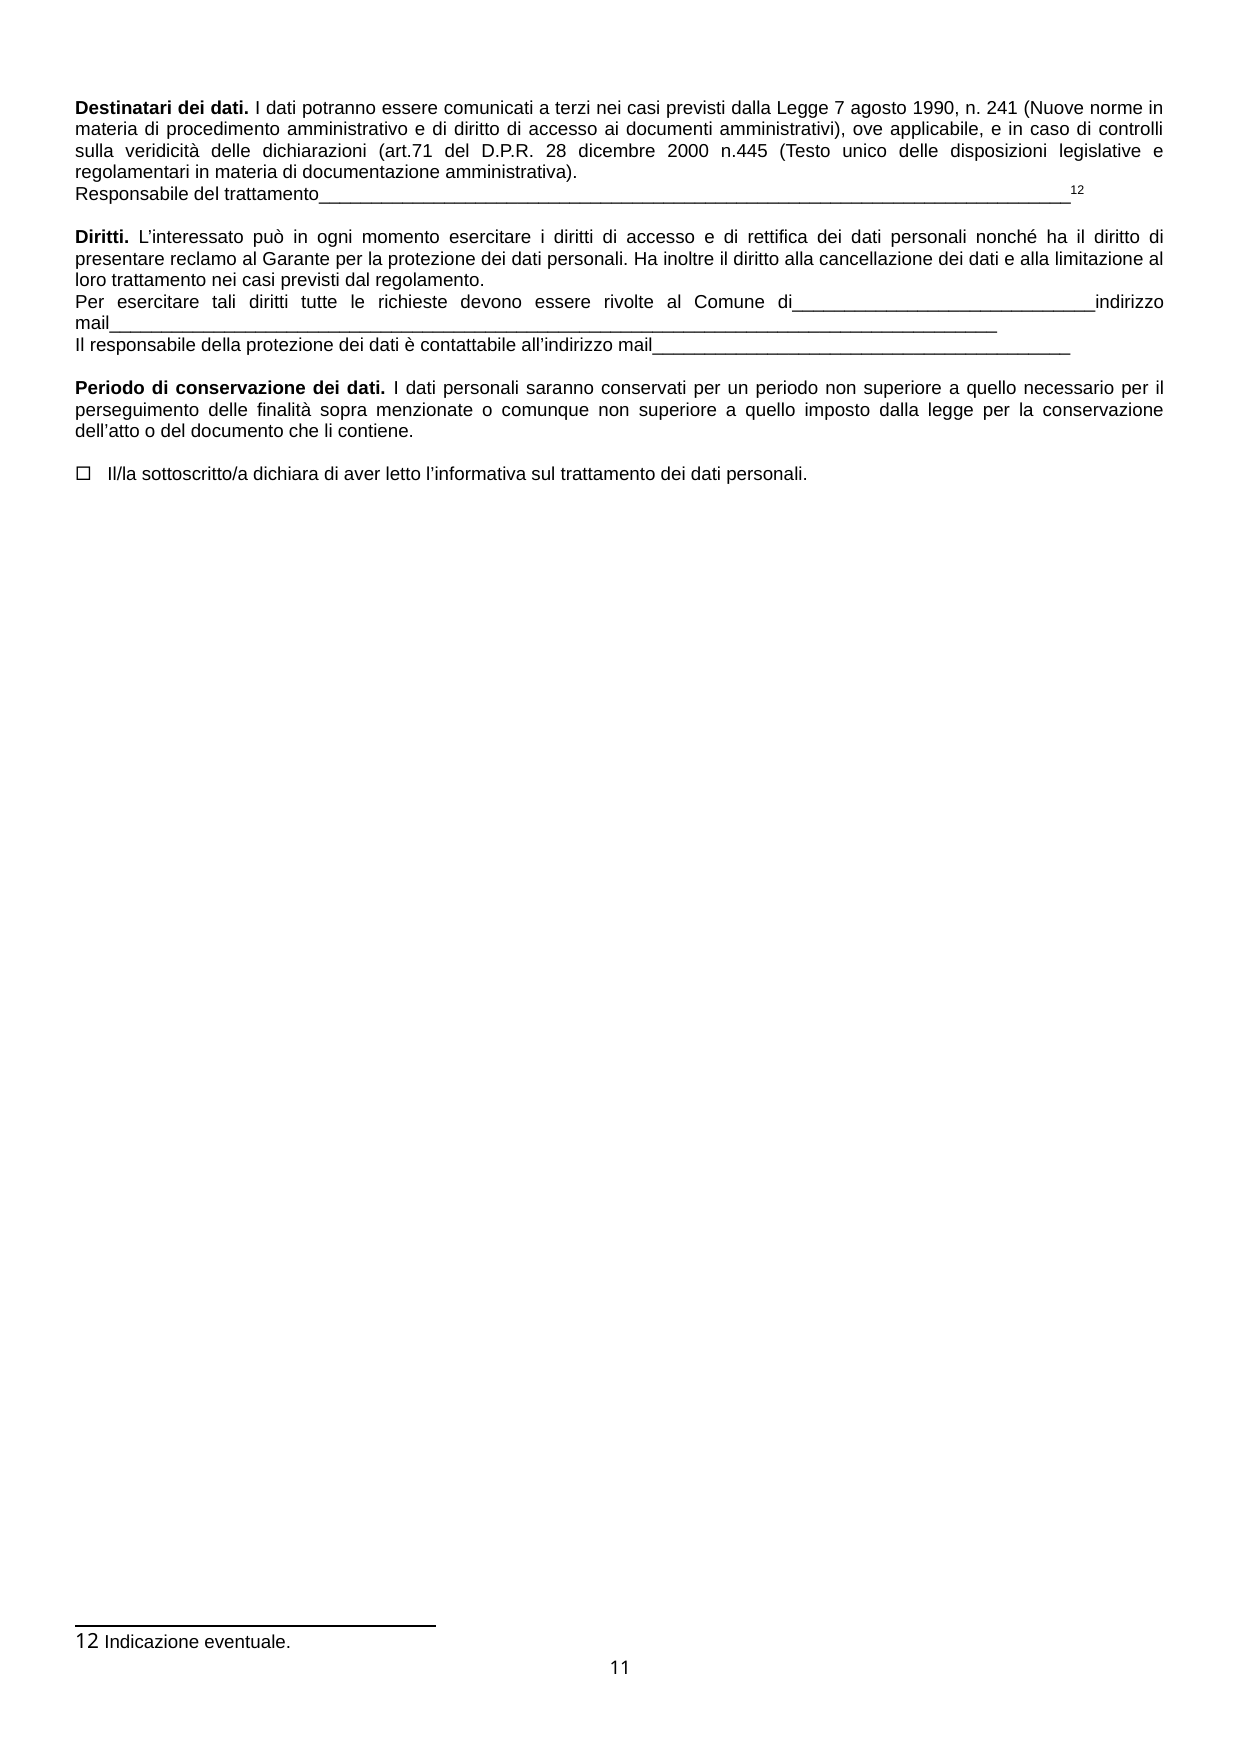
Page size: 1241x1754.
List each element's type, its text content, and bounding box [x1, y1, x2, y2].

text Periodo di conservazione dei dati. I dati personali saranno conservati per un periodo non superiore a quello necessario per il perseguimento delle finalità sopra menzionate o comunque non superiore a quello imposto dalla legge per la conservazione dell’atto o del documento che li contiene. [75, 377, 1165, 442]
text Diritti. L’interessato può in ogni momento esercitare i diritti di accesso e di rettifica dei dati personali nonché ha il diritto di presentare reclamo al Garante per la protezione dei dati personali. Ha inoltre il diritto alla cancellazione dei dati e alla limitazione al loro trattamento nei casi previsti dal regolamento. [75, 226, 1165, 291]
text  Il/la sottoscritto/a dichiara di aver letto l’informativa sul trattamento dei dati personali. [75, 463, 1165, 485]
text Responsabile del trattamento________________________________________________________________________ [75, 183, 1165, 204]
text Per esercitare tali diritti tutte le richieste devono essere rivolte al Comune di_____________________________indirizzo mail_____________________________________________________________________________________ [75, 291, 1165, 334]
text Il responsabile della protezione dei dati è contattabile all’indirizzo mail________________________________________ [75, 334, 1165, 355]
text Indicazione eventuale. [75, 1626, 1165, 1655]
text Destinatari dei dati. I dati potranno essere comunicati a terzi nei casi previsti dalla Legge 7 agosto 1990, n. 241 (Nuove norme in materia di procedimento amministrativo e di diritto di accesso ai documenti amministrativi), ove applicabile, e in caso di controlli sulla veridicità delle dichiarazioni (art.71 del D.P.R. 28 dicembre 2000 n.445 (Testo unico delle disposizioni legislative e regolamentari in materia di documentazione amministrativa). [75, 97, 1165, 183]
